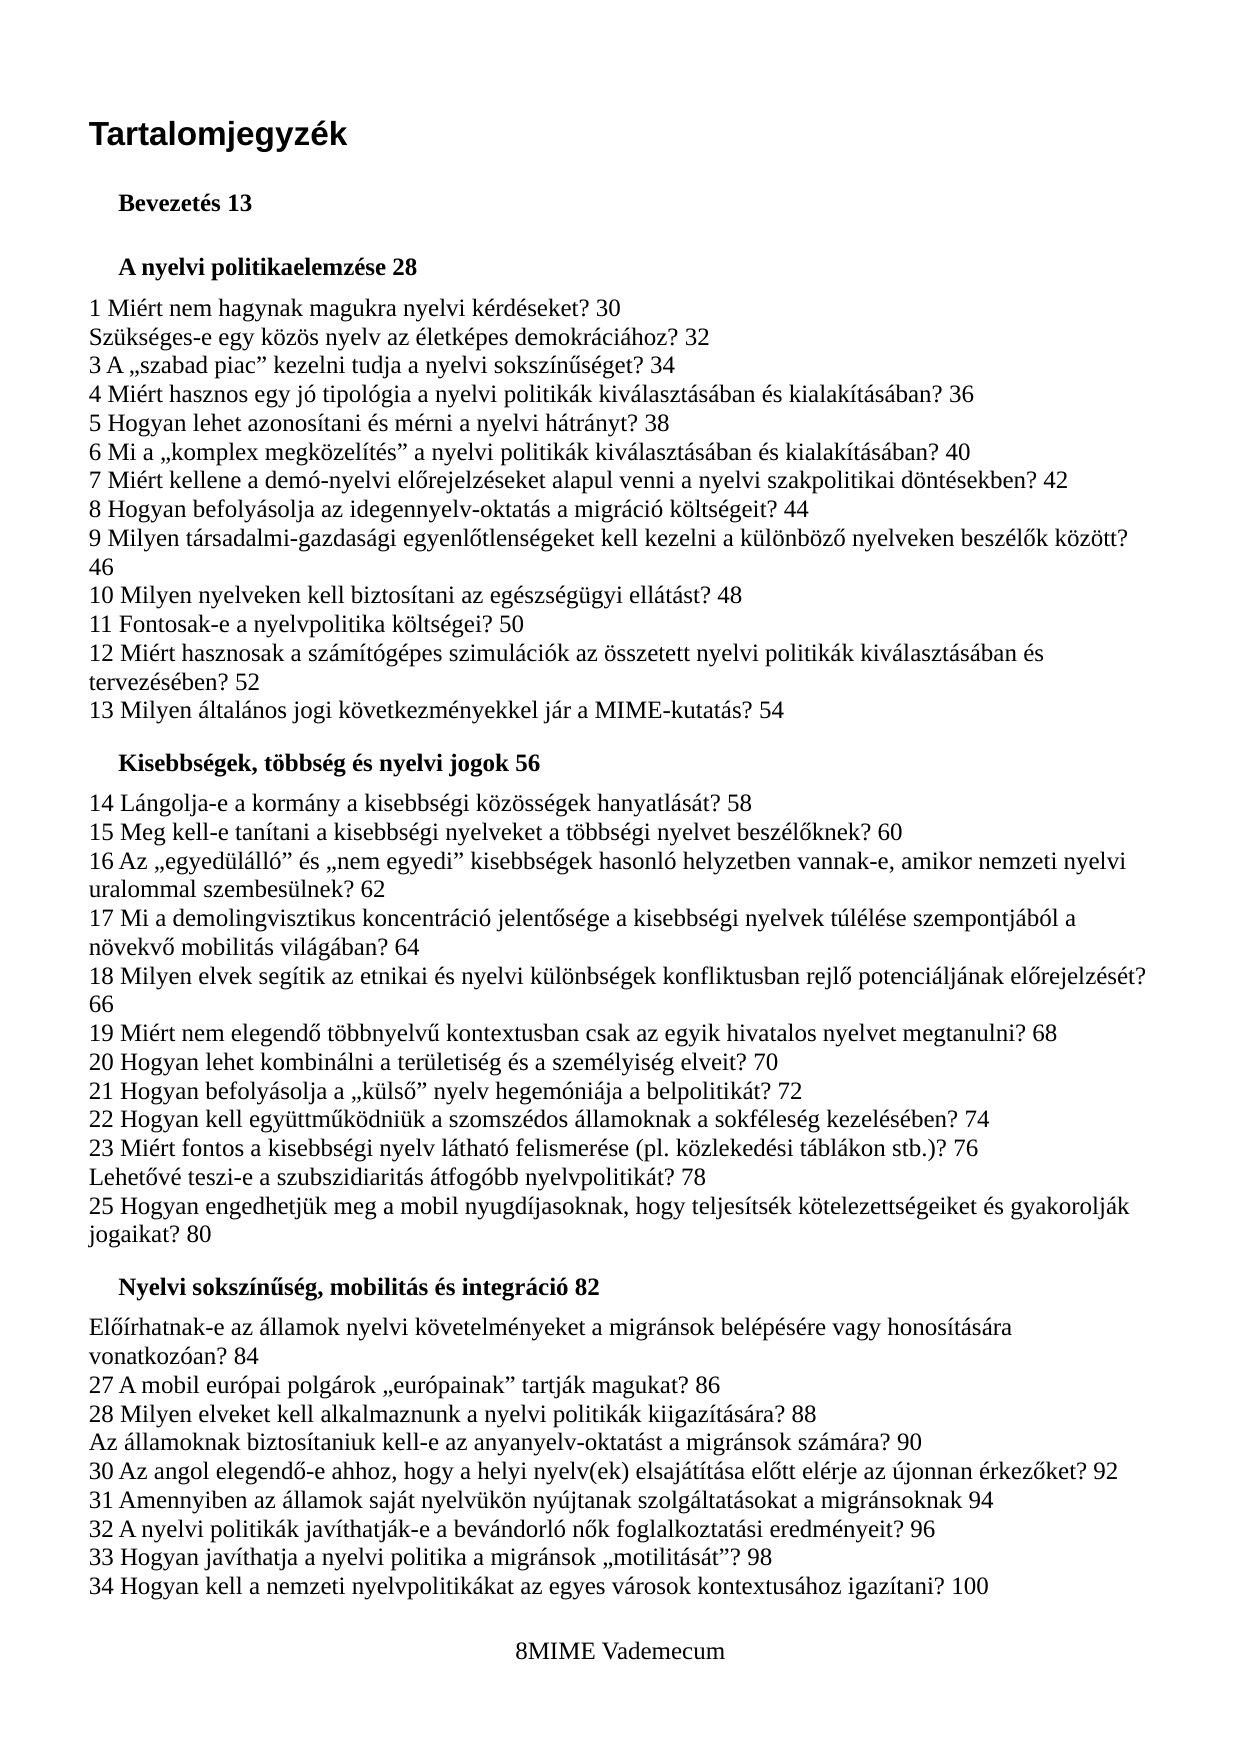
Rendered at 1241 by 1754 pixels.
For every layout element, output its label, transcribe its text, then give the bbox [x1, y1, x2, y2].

text Lehetővé teszi-e a szubszidiaritás átfogóbb nyelvpolitikát? 78 [88, 1162, 1152, 1191]
text 27 A mobil európai polgárok „európainak” tartják magukat? 86 [88, 1370, 1152, 1399]
text 34 Hogyan kell a nemzeti nyelvpolitikákat az egyes városok kontextusához igazítani? 100 [88, 1571, 1152, 1600]
text 9 Milyen társadalmi-gazdasági egyenlőtlenségeket kell kezelni a különböző nyelveken beszélők között? 46 [88, 523, 1152, 580]
text 33 Hogyan javíthatja a nyelvi politika a migránsok „motilitását”? 98 [88, 1542, 1152, 1571]
text 16 Az „egyedülálló” és „nem egyedi” kisebbségek hasonló helyzetben vannak-e, amikor nemzeti nyelvi uralommal szembesülnek? 62 [88, 846, 1152, 903]
text 10 Milyen nyelveken kell biztosítani az egészségügyi ellátást? 48 [88, 580, 1152, 609]
text 11 Fontosak-e a nyelvpolitika költségei? 50 [88, 609, 1152, 638]
text 4 Miért hasznos egy jó tipológia a nyelvi politikák kiválasztásában és kialakításában? 36 [88, 379, 1152, 408]
text 8 Hogyan befolyásolja az idegennyelv-oktatás a migráció költségeit? 44 [88, 494, 1152, 523]
text 22 Hogyan kell együttműködniük a szomszédos államoknak a sokféleség kezelésében? 74 [88, 1104, 1152, 1133]
text 20 Hogyan lehet kombinálni a területiség és a személyiség elveit? 70 [88, 1047, 1152, 1076]
text 6 Mi a „komplex megközelítés” a nyelvi politikák kiválasztásában és kialakításában? 40 [88, 437, 1152, 465]
text 21 Hogyan befolyásolja a „külső” nyelv hegemóniája a belpolitikát? 72 [88, 1076, 1152, 1104]
text Az államoknak biztosítaniuk kell-e az anyanyelv-oktatást a migránsok számára? 90 [88, 1427, 1152, 1456]
text 13 Milyen általános jogi következményekkel jár a MIME-kutatás? 54 [88, 695, 1152, 724]
text 12 Miért hasznosak a számítógépes szimulációk az összetett nyelvi politikák kiválasztásában és tervezésében? 52 [88, 638, 1152, 695]
text 1 Miért nem hagynak magukra nyelvi kérdéseket? 30 [88, 293, 1152, 322]
text 3 A „szabad piac” kezelni tudja a nyelvi sokszínűséget? 34 [88, 350, 1152, 379]
subtitle Tartalomjegyzék [88, 113, 1152, 152]
text 30 Az angol elegendő-e ahhoz, hogy a helyi nyelv(ek) elsajátítása előtt elérje az újonnan érkezőket? 92 [88, 1456, 1152, 1485]
text 7 Miért kellene a demó-nyelvi előrejelzéseket alapul venni a nyelvi szakpolitikai döntésekben? 42 [88, 465, 1152, 494]
text 25 Hogyan engedhetjük meg a mobil nyugdíjasoknak, hogy teljesítsék kötelezettségeiket és gyakorolják jogaikat? 80 [88, 1191, 1152, 1248]
text Kisebbségek, többség és nyelvi jogok 56 [118, 748, 1152, 776]
text A nyelvi politikaelemzése 28 [118, 252, 1152, 281]
text 28 Milyen elveket kell alkalmaznunk a nyelvi politikák kiigazítására? 88 [88, 1399, 1152, 1427]
text 14 Lángolja-e a kormány a kisebbségi közösségek hanyatlását? 58 [88, 788, 1152, 817]
text Szükséges-e egy közös nyelv az életképes demokráciához? 32 [88, 322, 1152, 350]
text 15 Meg kell-e tanítani a kisebbségi nyelveket a többségi nyelvet beszélőknek? 60 [88, 817, 1152, 846]
text Bevezetés 13 [118, 188, 1152, 217]
text Előírhatnak-e az államok nyelvi követelményeket a migránsok belépésére vagy honosítására vonatkozóan? 84 [88, 1312, 1152, 1370]
text 32 A nyelvi politikák javíthatják-e a bevándorló nők foglalkoztatási eredményeit? 96 [88, 1514, 1152, 1542]
text 23 Miért fontos a kisebbségi nyelv látható felismerése (pl. közlekedési táblákon stb.)? 76 [88, 1133, 1152, 1162]
text 17 Mi a demolingvisztikus koncentráció jelentősége a kisebbségi nyelvek túlélése szempontjából a növekvő mobilitás világában? 64 [88, 903, 1152, 961]
text 31 Amennyiben az államok saját nyelvükön nyújtanak szolgáltatásokat a migránsoknak 94 [88, 1485, 1152, 1514]
text 19 Miért nem elegendő többnyelvű kontextusban csak az egyik hivatalos nyelvet megtanulni? 68 [88, 1018, 1152, 1047]
text 5 Hogyan lehet azonosítani és mérni a nyelvi hátrányt? 38 [88, 408, 1152, 437]
text 18 Milyen elvek segítik az etnikai és nyelvi különbségek konfliktusban rejlő potenciáljának előrejelzését? 66 [88, 961, 1152, 1018]
text Nyelvi sokszínűség, mobilitás és integráció 82 [118, 1272, 1152, 1301]
